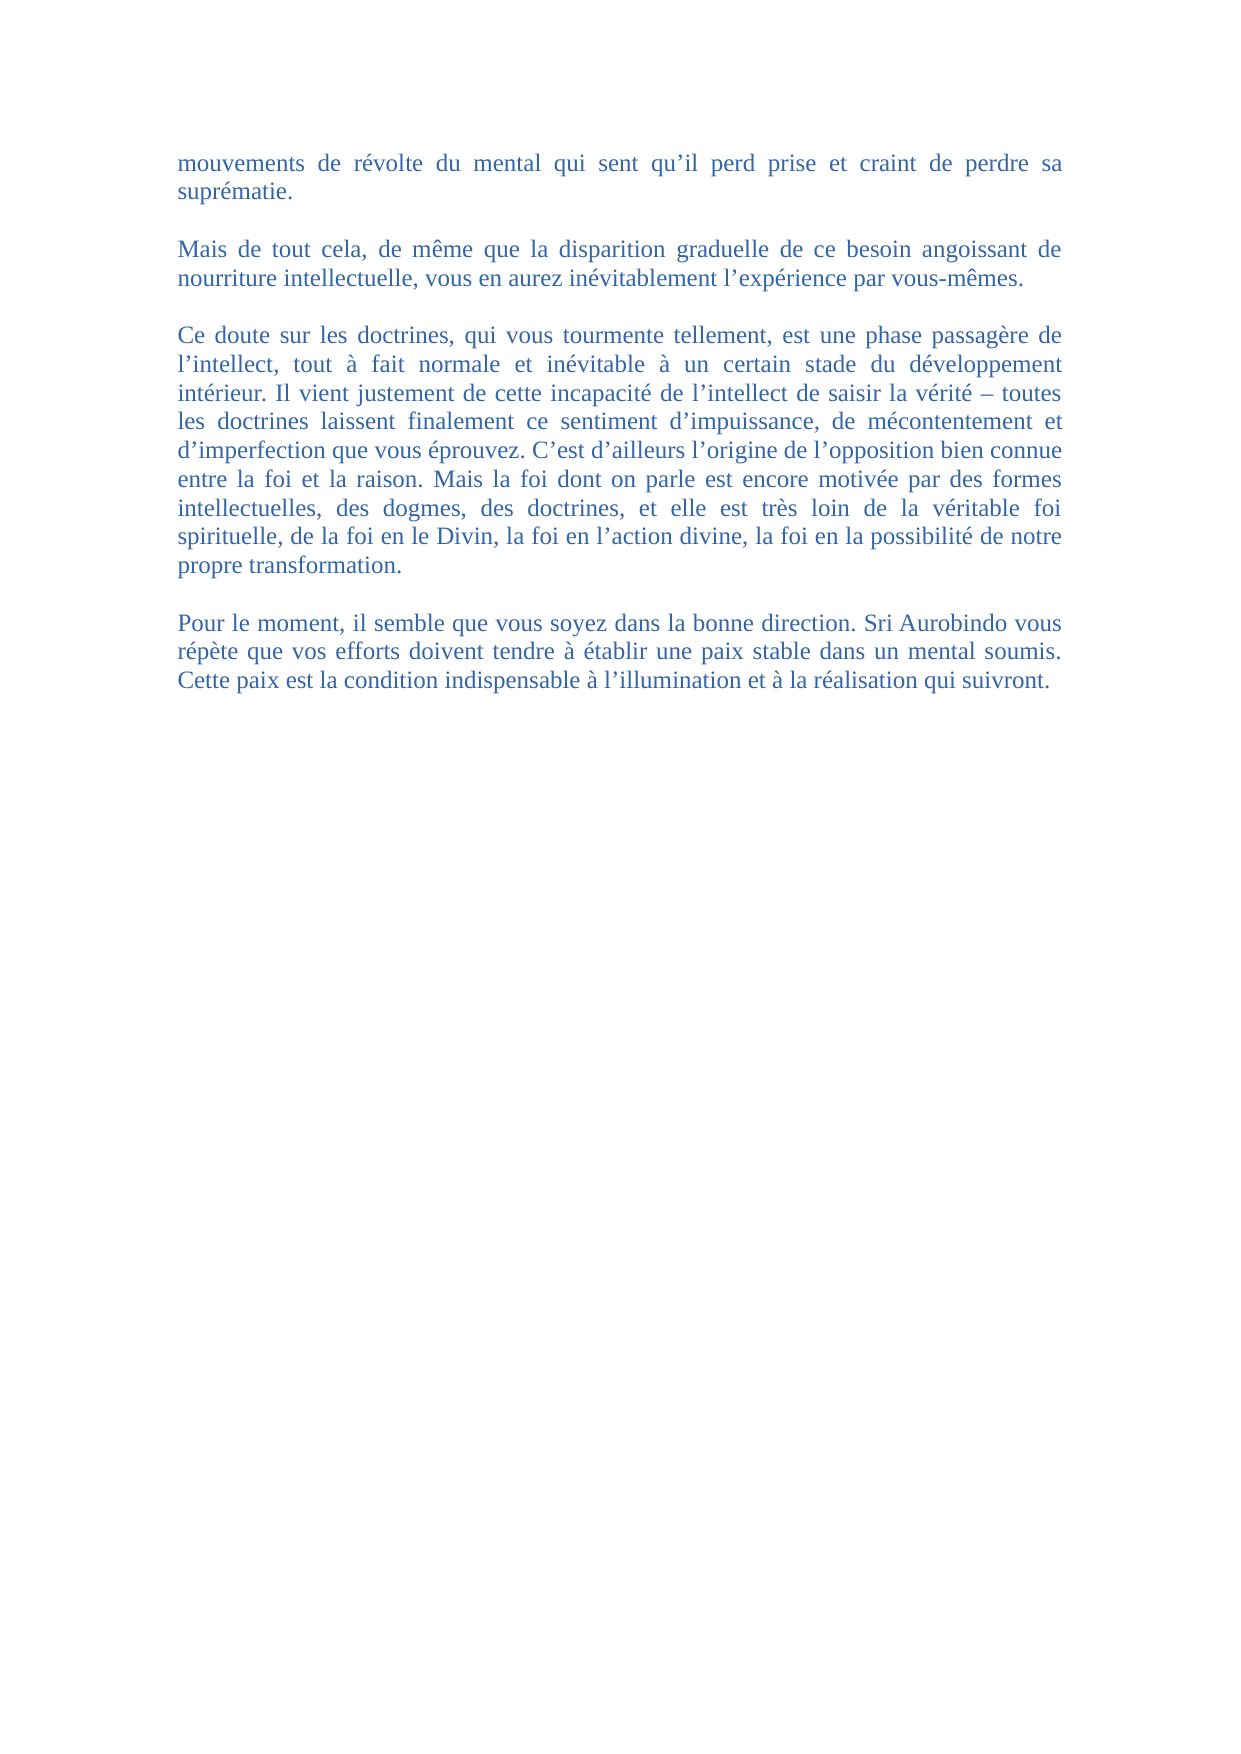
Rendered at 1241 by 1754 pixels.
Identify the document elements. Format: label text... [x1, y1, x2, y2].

text mouvements de révolte du mental qui sent qu’il perd prise et craint de perdre sa suprématie. [177, 148, 1063, 205]
text Pour le moment, il semble que vous soyez dans la bonne direction. Sri Aurobindo vous répète que vos efforts doivent tendre à établir une paix stable dans un mental soumis. Cette paix est la condition indispensable à l’illumination et à la réalisation qui suivront. [177, 608, 1063, 694]
text Ce doute sur les doctrines, qui vous tourmente tellement, est une phase passagère de l’intellect, tout à fait normale et inévitable à un certain stade du développement intérieur. Il vient justement de cette incapacité de l’intellect de saisir la vérité – toutes les doctrines laissent finalement ce sentiment d’impuissance, de mécontentement et d’imperfection que vous éprouvez. C’est d’ailleurs l’origine de l’opposition bien connue entre la foi et la raison. Mais la foi dont on parle est encore motivée par des formes intellectuelles, des dogmes, des doctrines, et elle est très loin de la véritable foi spirituelle, de la foi en le Divin, la foi en l’action divine, la foi en la possibilité de notre propre transformation. [177, 320, 1063, 579]
text Mais de tout cela, de même que la disparition graduelle de ce besoin angoissant de nourriture intellectuelle, vous en aurez inévitablement l’expérience par vous-mêmes. [177, 234, 1063, 291]
